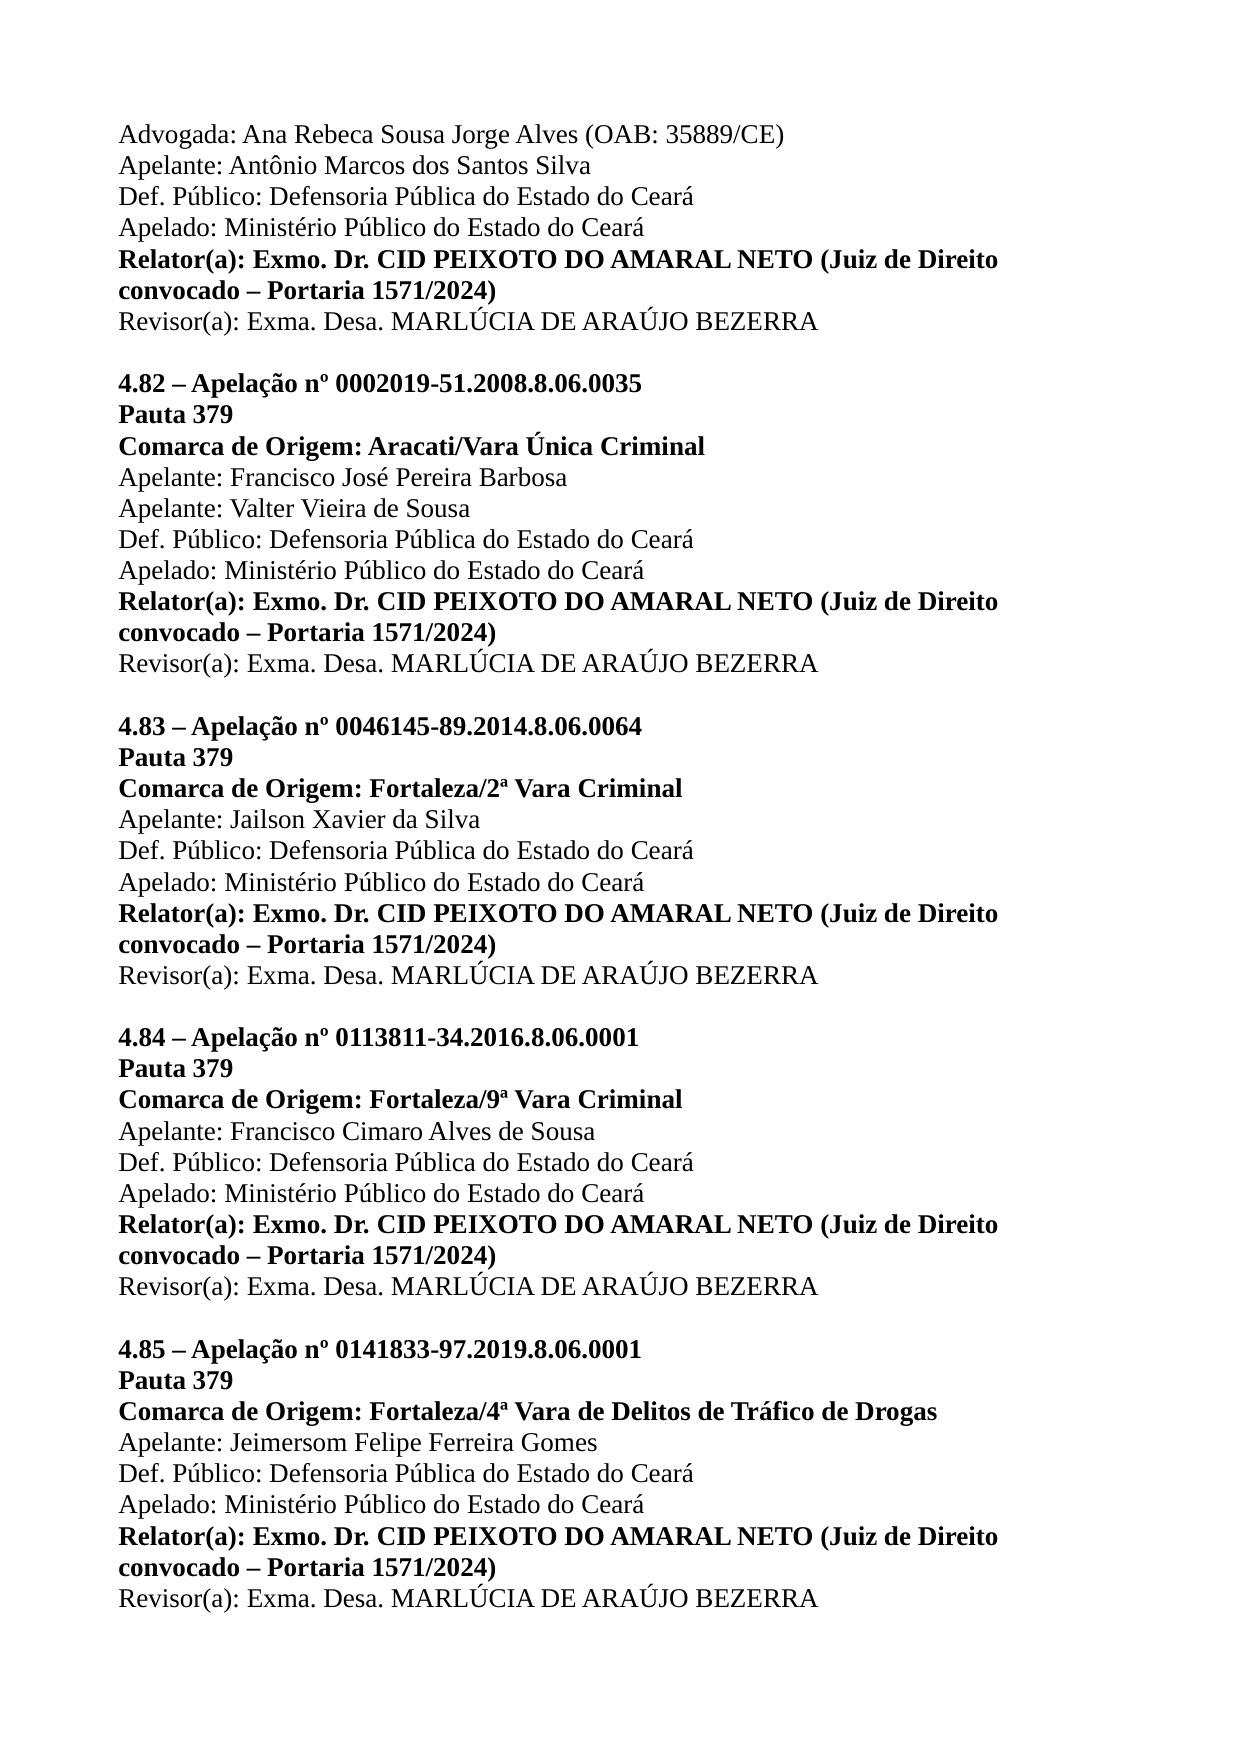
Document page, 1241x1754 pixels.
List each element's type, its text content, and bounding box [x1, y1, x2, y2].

text Apelado: Ministério Público do Estado do Ceará [118, 212, 1122, 243]
text Pauta 379 [118, 1052, 1122, 1084]
text Relator(a): Exmo. Dr. CID PEIXOTO DO AMARAL NETO (Juiz de Direito convocado – Portaria 1571/2024) [118, 585, 1122, 648]
text Comarca de Origem: Fortaleza/2ª Vara Criminal [118, 772, 1122, 803]
text Apelante: Valter Vieira de Sousa [118, 492, 1122, 523]
text Def. Público: Defensoria Pública do Estado do Ceará [118, 180, 1122, 212]
text Pauta 379 [118, 398, 1122, 429]
text 4.82 – Apelação nº 0002019-51.2008.8.06.0035 [118, 367, 1122, 398]
text Relator(a): Exmo. Dr. CID PEIXOTO DO AMARAL NETO (Juiz de Direito convocado – Portaria 1571/2024) [118, 1520, 1122, 1582]
text Apelado: Ministério Público do Estado do Ceará [118, 1177, 1122, 1208]
text Comarca de Origem: Aracati/Vara Única Criminal [118, 429, 1122, 461]
text Def. Público: Defensoria Pública do Estado do Ceará [118, 523, 1122, 554]
text 4.83 – Apelação nº 0046145-89.2014.8.06.0064 [118, 710, 1122, 741]
text Apelante: Francisco José Pereira Barbosa [118, 461, 1122, 492]
text Def. Público: Defensoria Pública do Estado do Ceará [118, 1457, 1122, 1488]
text Apelante: Antônio Marcos dos Santos Silva [118, 149, 1122, 180]
text 4.84 – Apelação nº 0113811-34.2016.8.06.0001 [118, 1021, 1122, 1052]
text Apelado: Ministério Público do Estado do Ceará [118, 554, 1122, 585]
text Advogada: Ana Rebeca Sousa Jorge Alves (OAB: 35889/CE) [118, 118, 1122, 149]
text Def. Público: Defensoria Pública do Estado do Ceará [118, 1146, 1122, 1177]
text Apelante: Francisco Cimaro Alves de Sousa [118, 1115, 1122, 1146]
text Def. Público: Defensoria Pública do Estado do Ceará [118, 834, 1122, 866]
text Apelado: Ministério Público do Estado do Ceará [118, 1488, 1122, 1520]
text Revisor(a): Exma. Desa. MARLÚCIA DE ARAÚJO BEZERRA [118, 1271, 1122, 1302]
text Apelante: Jailson Xavier da Silva [118, 803, 1122, 834]
text Comarca de Origem: Fortaleza/4ª Vara de Delitos de Tráfico de Drogas [118, 1395, 1122, 1426]
text Pauta 379 [118, 741, 1122, 772]
text Revisor(a): Exma. Desa. MARLÚCIA DE ARAÚJO BEZERRA [118, 648, 1122, 679]
text Relator(a): Exmo. Dr. CID PEIXOTO DO AMARAL NETO (Juiz de Direito convocado – Portaria 1571/2024) [118, 1208, 1122, 1271]
text Relator(a): Exmo. Dr. CID PEIXOTO DO AMARAL NETO (Juiz de Direito convocado – Portaria 1571/2024) [118, 897, 1122, 959]
text Apelante: Jeimersom Felipe Ferreira Gomes [118, 1426, 1122, 1457]
text 4.85 – Apelação nº 0141833-97.2019.8.06.0001 [118, 1333, 1122, 1364]
text Pauta 379 [118, 1364, 1122, 1395]
text Comarca de Origem: Fortaleza/9ª Vara Criminal [118, 1084, 1122, 1115]
text Revisor(a): Exma. Desa. MARLÚCIA DE ARAÚJO BEZERRA [118, 959, 1122, 990]
text Apelado: Ministério Público do Estado do Ceará [118, 866, 1122, 897]
text Relator(a): Exmo. Dr. CID PEIXOTO DO AMARAL NETO (Juiz de Direito convocado – Portaria 1571/2024) [118, 243, 1122, 305]
text Revisor(a): Exma. Desa. MARLÚCIA DE ARAÚJO BEZERRA [118, 1582, 1122, 1613]
text Revisor(a): Exma. Desa. MARLÚCIA DE ARAÚJO BEZERRA [118, 305, 1122, 336]
